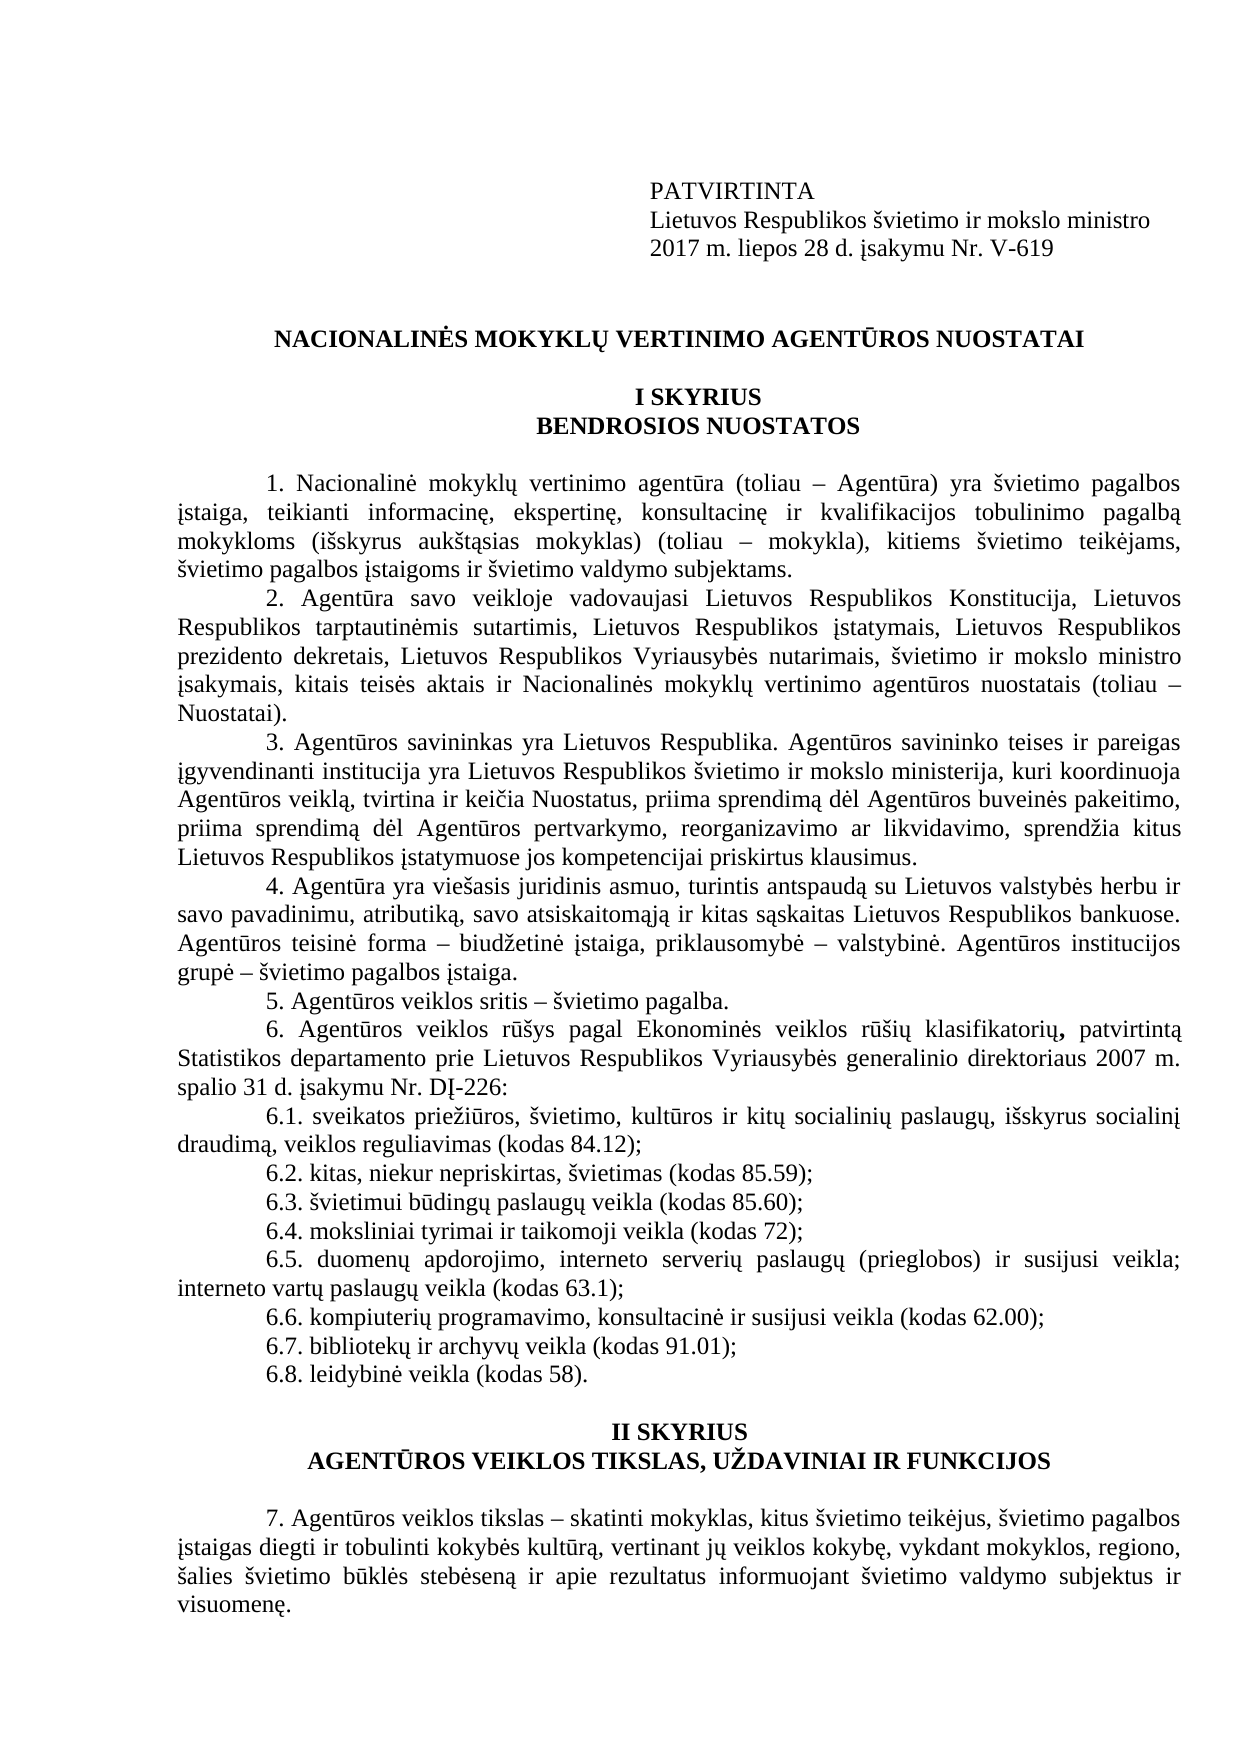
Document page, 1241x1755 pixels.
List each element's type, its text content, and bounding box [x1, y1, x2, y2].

text 6.1. sveikatos priežiūros, švietimo, kultūros ir kitų socialinių paslaugų, išskyrus socialinį draudimą, veiklos reguliavimas (kodas 84.12); [177, 1101, 1182, 1158]
text 6.5. duomenų apdorojimo, interneto serverių paslaugų (prieglobos) ir susijusi veikla; interneto vartų paslaugų veikla (kodas 63.1); [177, 1244, 1182, 1302]
text 6.4. moksliniai tyrimai ir taikomoji veikla (kodas 72); [177, 1216, 1182, 1244]
text AGENTŪROS VEIKLOS TIKSLAS, UŽDAVINIAI IR FUNKCIJOS [177, 1446, 1182, 1474]
text 6.2. kitas, niekur nepriskirtas, švietimas (kodas 85.59); [177, 1158, 1182, 1187]
text 1. Nacionalinė mokyklų vertinimo agentūra (toliau – Agentūra) yra švietimo pagalbos įstaiga, teikianti informacinę, ekspertinę, konsultacinę ir kvalifikacijos tobulinimo pagalbą mokykloms (išskyrus aukštąsias mokyklas) (toliau – mokykla), kitiems švietimo teikėjams, švietimo pagalbos įstaigoms ir švietimo valdymo subjektams. [177, 468, 1182, 583]
text 6.3. švietimui būdingų paslaugų veikla (kodas 85.60); [177, 1187, 1182, 1216]
text BENDROSIOS NUOSTATOS [214, 411, 1182, 439]
text 2017 m. liepos 28 d. įsakymu Nr. V-619 [649, 233, 1182, 262]
text PATVIRTINTA [177, 176, 1182, 205]
text NACIONALINĖS MOKYKLŲ VERTINIMO AGENTŪROS NUOSTATAI [177, 324, 1182, 353]
text 6. Agentūros veiklos rūšys pagal Ekonominės veiklos rūšių klasifikatorių, patvirtintą Statistikos departamento prie Lietuvos Respublikos Vyriausybės generalinio direktoriaus 2007 m. spalio 31 d. įsakymu Nr. DĮ-226: [177, 1014, 1182, 1101]
text I SKYRIUS [214, 382, 1182, 411]
text 2. Agentūra savo veikloje vadovaujasi Lietuvos Respublikos Konstitucija, Lietuvos Respublikos tarptautinėmis sutartimis, Lietuvos Respublikos įstatymais, Lietuvos Respublikos prezidento dekretais, Lietuvos Respublikos Vyriausybės nutarimais, švietimo ir mokslo ministro įsakymais, kitais teisės aktais ir Nacionalinės mokyklų vertinimo agentūros nuostatais (toliau – Nuostatai). [177, 583, 1182, 727]
text 4. Agentūra yra viešasis juridinis asmuo, turintis antspaudą su Lietuvos valstybės herbu ir savo pavadinimu, atributiką, savo atsiskaitomąją ir kitas sąskaitas Lietuvos Respublikos bankuose. Agentūros teisinė forma – biudžetinė įstaiga, priklausomybė – valstybinė. Agentūros institucijos grupė – švietimo pagalbos įstaiga. [177, 871, 1182, 986]
text 6.6. kompiuterių programavimo, konsultacinė ir susijusi veikla (kodas 62.00); [177, 1302, 1182, 1331]
text 6.8. leidybinė veikla (kodas 58). [177, 1359, 1182, 1388]
text 3. Agentūros savininkas yra Lietuvos Respublika. Agentūros savininko teises ir pareigas įgyvendinanti institucija yra Lietuvos Respublikos švietimo ir mokslo ministerija, kuri koordinuoja Agentūros veiklą, tvirtina ir keičia Nuostatus, priima sprendimą dėl Agentūros buveinės pakeitimo, priima sprendimą dėl Agentūros pertvarkymo, reorganizavimo ar likvidavimo, sprendžia kitus Lietuvos Respublikos įstatymuose jos kompetencijai priskirtus klausimus. [177, 727, 1182, 871]
text II SKYRIUS [177, 1417, 1182, 1446]
text 5. Agentūros veiklos sritis – švietimo pagalba. [177, 986, 1182, 1014]
text 6.7. bibliotekų ir archyvų veikla (kodas 91.01); [177, 1331, 1182, 1359]
text 7. Agentūros veiklos tikslas – skatinti mokyklas, kitus švietimo teikėjus, švietimo pagalbos įstaigas diegti ir tobulinti kokybės kultūrą, vertinant jų veiklos kokybę, vykdant mokyklos, regiono, šalies švietimo būklės stebėseną ir apie rezultatus informuojant švietimo valdymo subjektus ir visuomenę. [177, 1503, 1182, 1618]
text Lietuvos Respublikos švietimo ir mokslo ministro [649, 205, 1182, 233]
